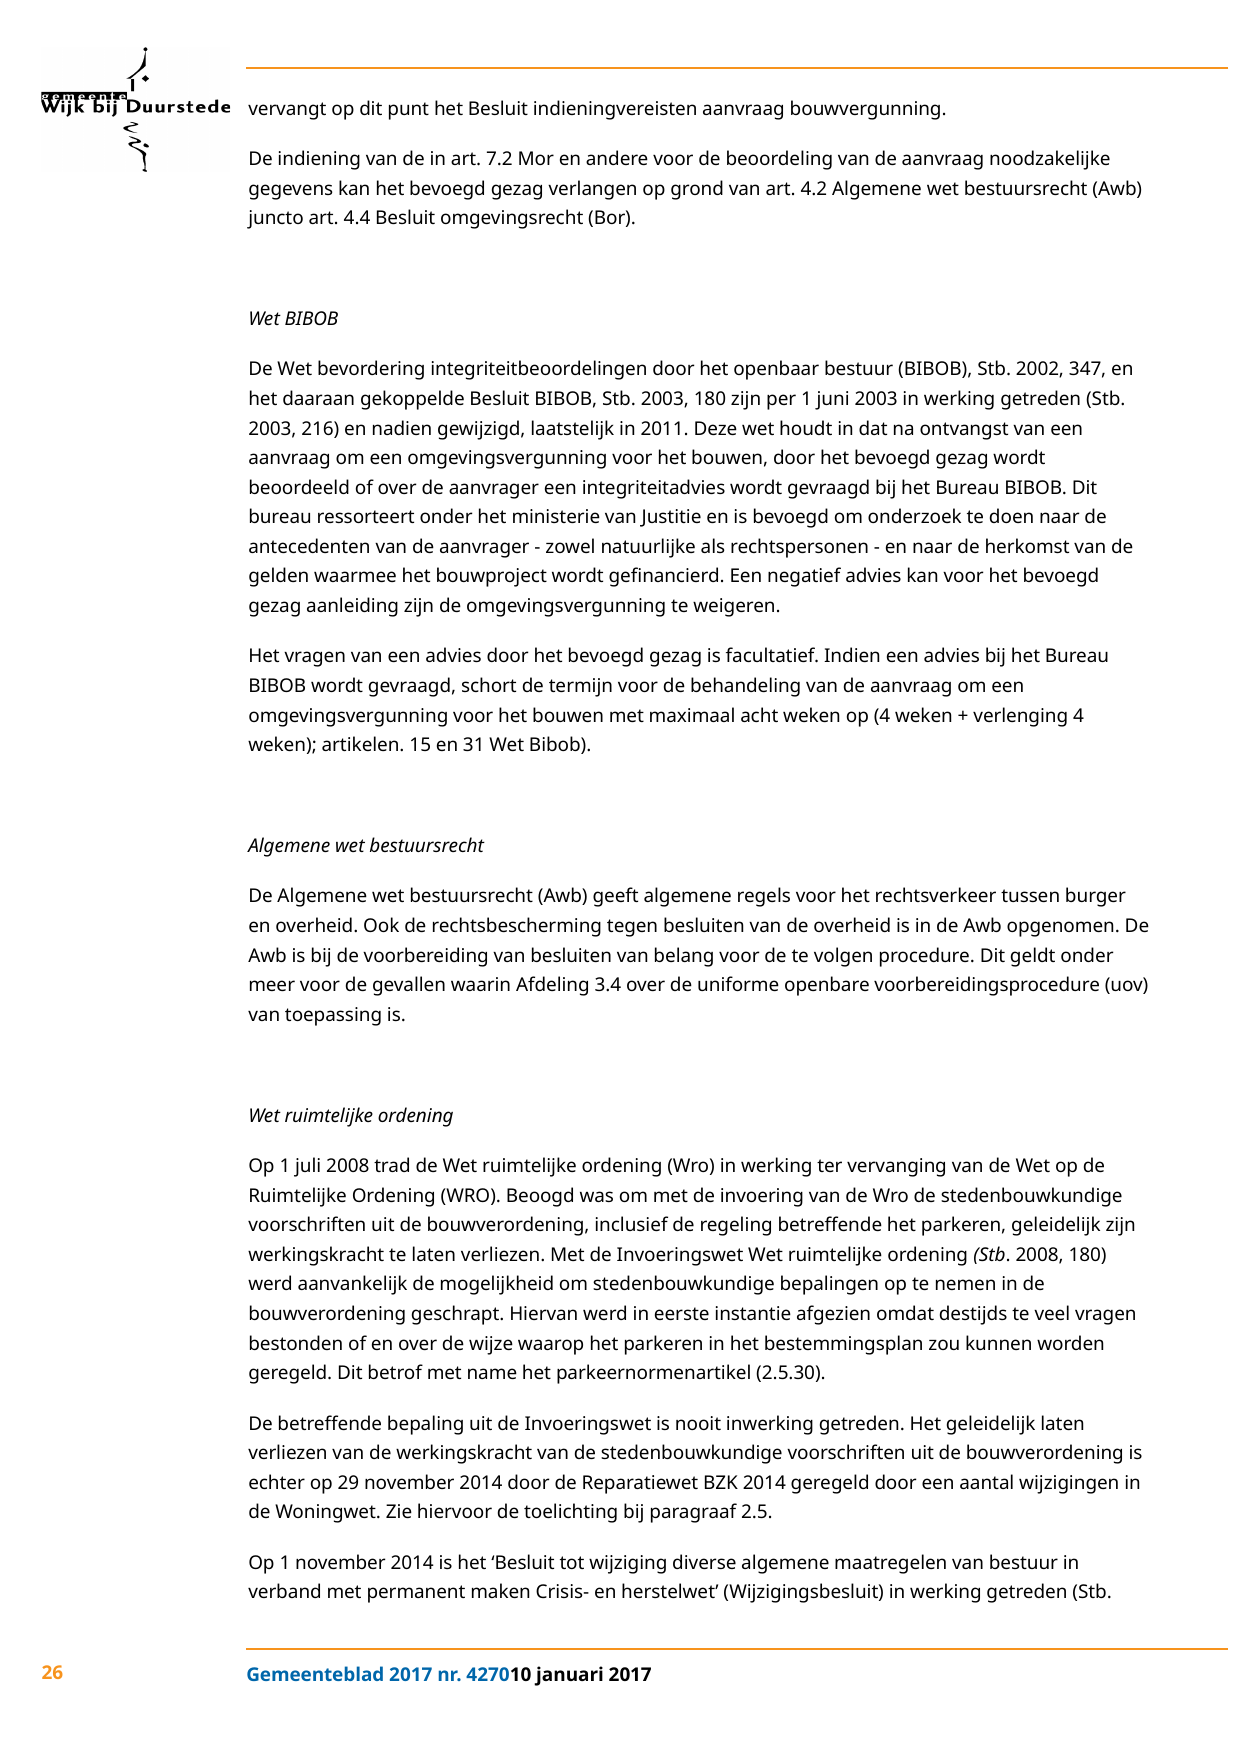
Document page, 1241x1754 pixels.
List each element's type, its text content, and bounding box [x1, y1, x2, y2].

text De Wet bevordering integriteitbeoordelingen door het openbaar bestuur (BIBOB), Stb. 2002, 347, en het daaraan gekoppelde Besluit BIBOB, Stb. 2003, 180 zijn per 1 juni 2003 in werking getreden (Stb. 2003, 216) en nadien gewijzigd, laatstelijk in 2011. Deze wet houdt in dat na ontvangst van een aanvraag om een omgevingsvergunning voor het bouwen, door het bevoegd gezag wordt beoordeeld of over de aanvrager een integriteitadvies wordt gevraagd bij het Bureau BIBOB. Dit bureau ressorteert onder het ministerie van Justitie en is bevoegd om onderzoek te doen naar de antecedenten van de aanvrager - zowel natuurlijke als rechtspersonen - en naar de herkomst van de gelden waarmee het bouwproject wordt gefinancierd. Een negatief advies kan voor het bevoegd gezag aanleiding zijn de omgevingsvergunning te weigeren. [248, 356, 1152, 618]
text Wet ruimtelijke ordening [248, 1102, 1152, 1128]
text Wet BIBOB [248, 305, 1152, 331]
text Op 1 november 2014 is het ‘Besluit tot wijziging diverse algemene maatregelen van bestuur in verband met permanent maken Crisis- en herstelwet’ (Wijzigingsbesluit) in werking getreden (Stb. [248, 1549, 1152, 1604]
text Op 1 juli 2008 trad de Wet ruimtelijke ordening (Wro) in werking ter vervanging van de Wet op de Ruimtelijke Ordening (WRO). Beoogd was om met de invoering van de Wro de stedenbouwkundige voorschriften uit de bouwverordening, inclusief de regeling betreffende het parkeren, geleidelijk zijn werkingskracht te laten verliezen. Met de Invoeringswet Wet ruimtelijke ordening (Stb. 2008, 180) werd aanvankelijk de mogelijkheid om stedenbouwkundige bepalingen op te nemen in de bouwverordening geschrapt. Hiervan werd in eerste instantie afgezien omdat destijds te veel vragen bestonden of en over de wijze waarop het parkeren in het bestemmingsplan zou kunnen worden geregeld. Dit betrof met name het parkeernormenartikel (2.5.30). [248, 1152, 1152, 1385]
text De Algemene wet bestuursrecht (Awb) geeft algemene regels voor het rechtsverkeer tussen burger en overheid. Ook de rechtsbescherming tegen besluiten van de overheid is in de Awb opgenomen. De Awb is bij de voorbereiding van besluiten van belang voor de te volgen procedure. Dit geldt onder meer voor de gevallen waarin Afdeling 3.4 over de uniforme openbare voorbereidingsprocedure (uov) van toepassing is. [248, 883, 1152, 1027]
text De betreffende bepaling uit de Invoeringswet is nooit inwerking getreden. Het geleidelijk laten verliezen van de werkingskracht van de stedenbouwkundige voorschriften uit de bouwverordening is echter op 29 november 2014 door de Reparatiewet BZK 2014 geregeld door een aantal wijzigingen in de Woningwet. Zie hiervoor de toelichting bij paragraaf 2.5. [248, 1410, 1152, 1524]
text vervangt op dit punt het Besluit indieningvereisten aanvraag bouwvergunning. [248, 95, 1152, 121]
text Het vragen van een advies door het bevoegd gezag is facultatief. Indien een advies bij het Bureau BIBOB wordt gevraagd, schort de termijn voor de behandeling van de aanvraag om een omgevingsvergunning voor het bouwen met maximaal acht weken op (4 weken + verlenging 4 weken); artikelen. 15 en 31 Wet Bibob). [248, 643, 1152, 757]
text De indiening van de in art. 7.2 Mor en andere voor de beoordeling van de aanvraag noodzakelijke gegevens kan het bevoegd gezag verlangen op grond van art. 4.2 Algemene wet bestuursrecht (Awb) juncto art. 4.4 Besluit omgevingsrecht (Bor). [248, 145, 1152, 230]
text Algemene wet bestuursrecht [248, 832, 1152, 858]
picture [41, 47, 231, 172]
